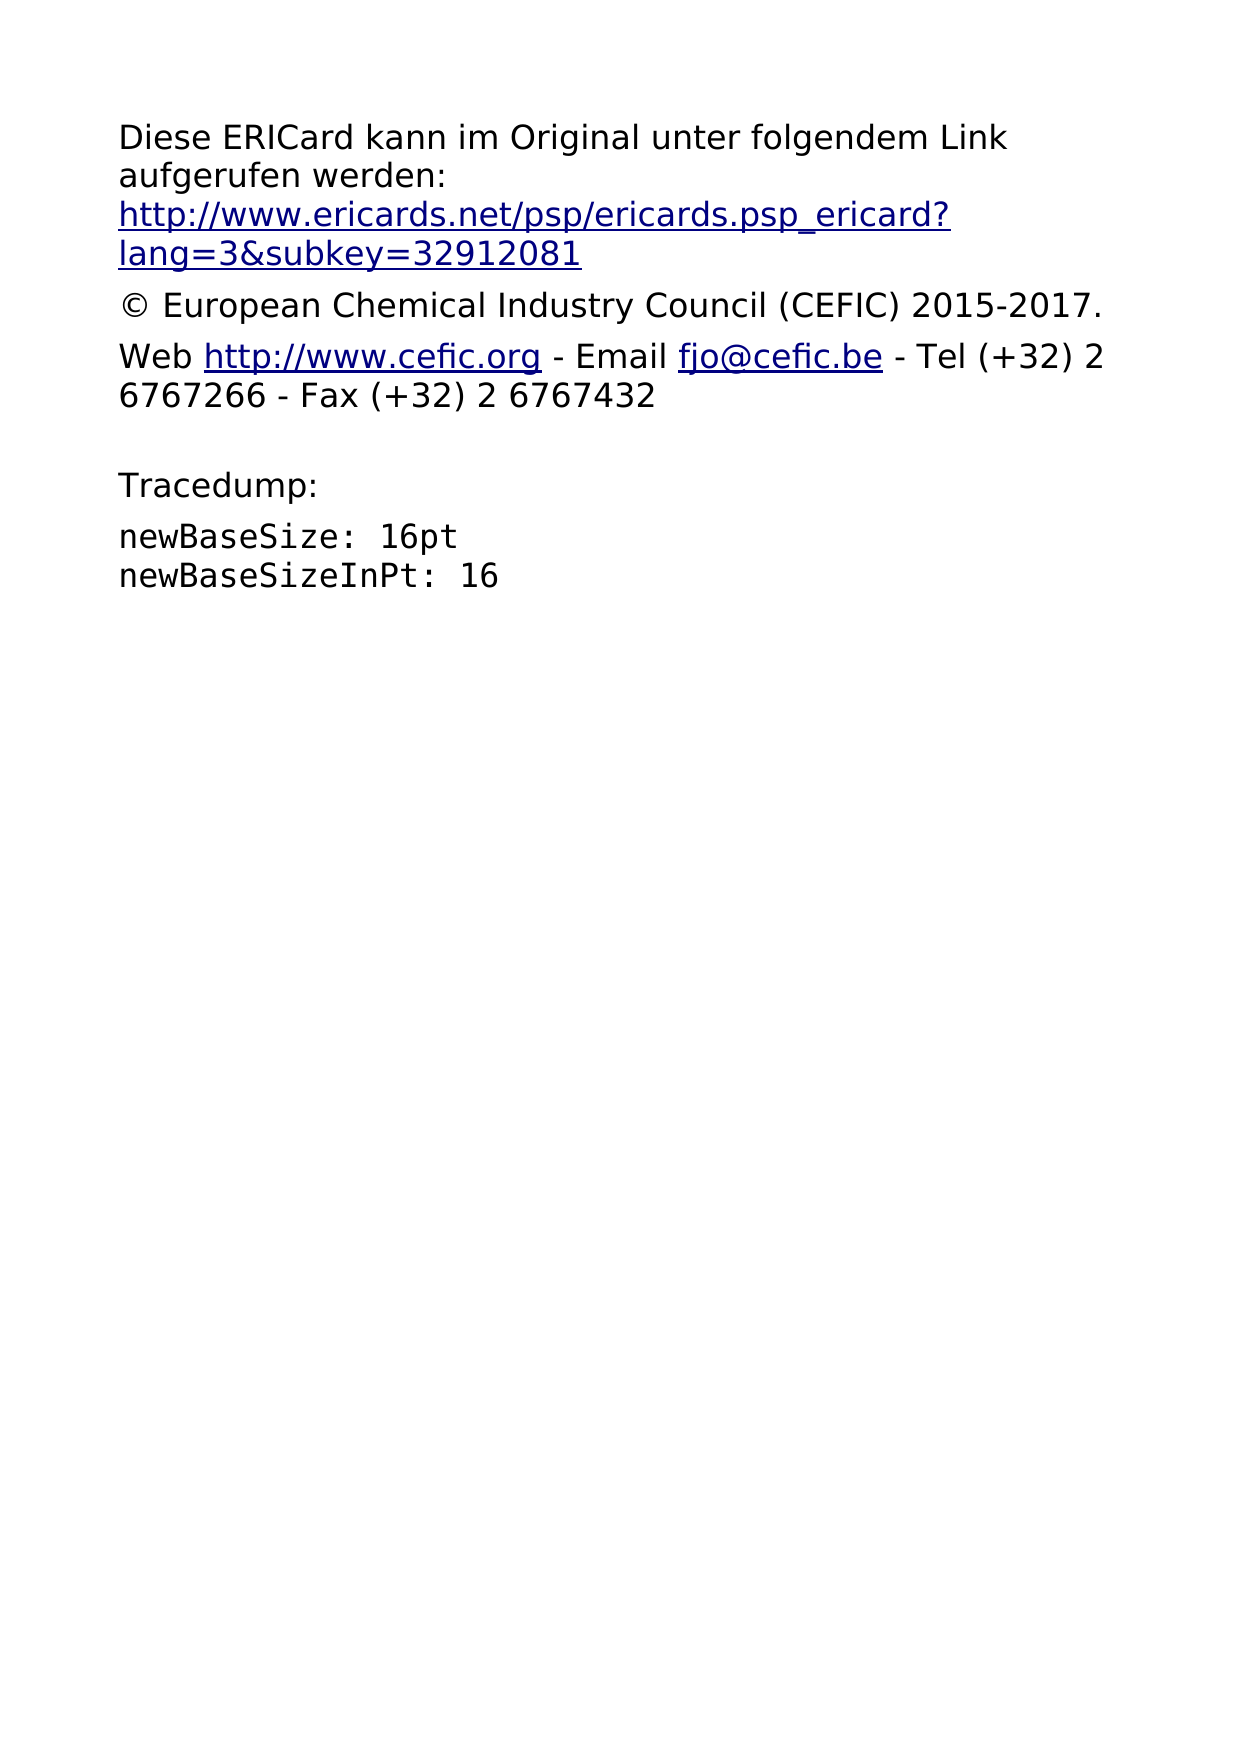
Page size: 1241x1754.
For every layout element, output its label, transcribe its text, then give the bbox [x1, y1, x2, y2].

text Web http://www.cefic.org - Email fjo@cefic.be - Tel (+32) 2 6767266 - Fax (+32) 2 6767432 [118, 337, 1122, 415]
text Tracedump: [118, 428, 1122, 505]
text © European Chemical Industry Council (CEFIC) 2015-2017. [118, 286, 1122, 325]
text Diese ERICard kann im Original unter folgendem Link aufgerufen werden: http://www.ericards.net/psp/ericards.psp_ericard?lang=3&subkey=32912081 [118, 118, 1122, 273]
text newBaseSize: 16pt newBaseSizeInPt: 16 [118, 518, 1122, 596]
